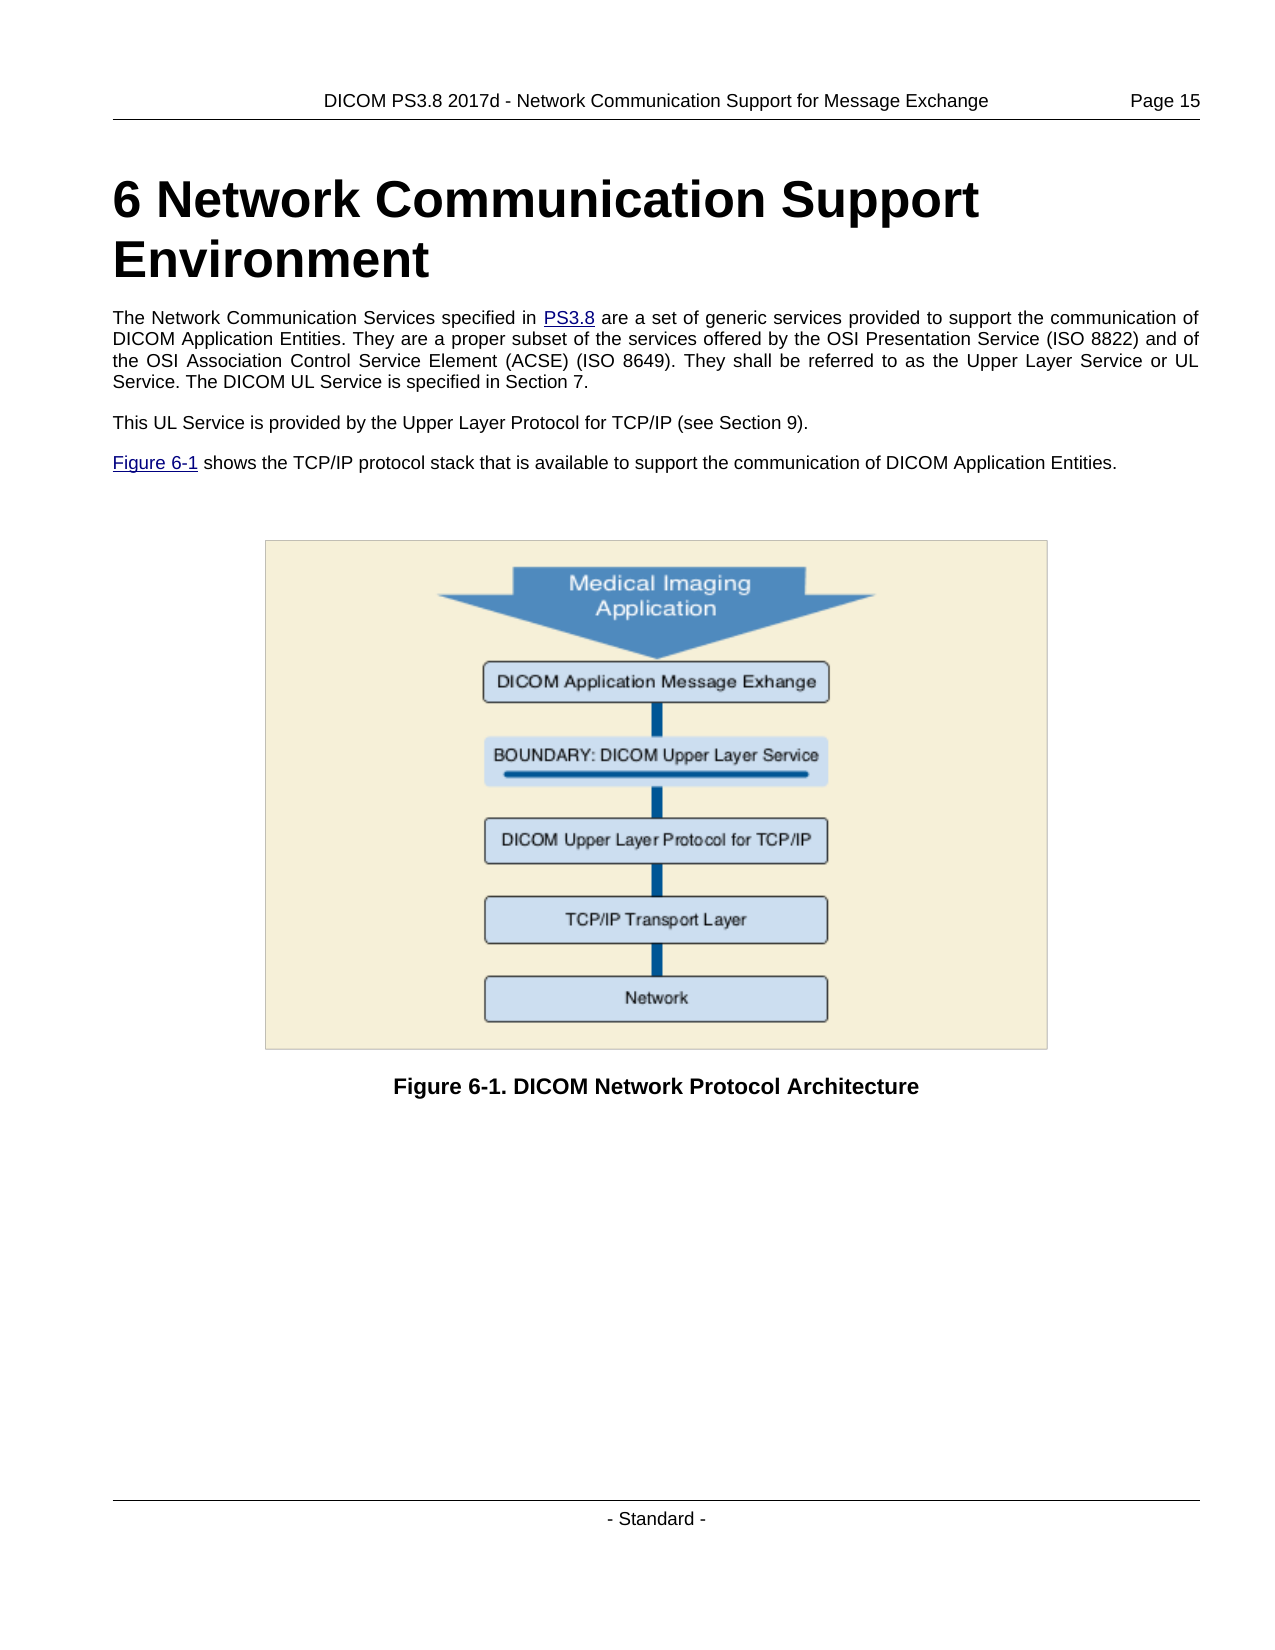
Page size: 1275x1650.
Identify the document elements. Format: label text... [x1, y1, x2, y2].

picture [264, 539, 1049, 1051]
text Figure 6-1 shows the TCP/IP protocol stack that is available to support the communication of DICOM Application Entities. [112, 452, 1200, 473]
text The Network Communication Services specified in PS3.8 are a set of generic services provided to support the communication of DICOM Application Entities. They are a proper subset of the services offered by the OSI Presentation Service (ISO 8822) and of the OSI Association Control Service Element (ACSE) (ISO 8649). They shall be referred to as the Upper Layer Service or UL Service. The DICOM UL Service is specified in Section 7. [112, 307, 1200, 393]
text Figure 6-1. DICOM Network Protocol Architecture [112, 1073, 1200, 1099]
text This UL Service is provided by the Upper Layer Protocol for TCP/IP (see Section 9). [112, 412, 1200, 433]
text 6 Network Communication Support Environment [112, 169, 1200, 288]
